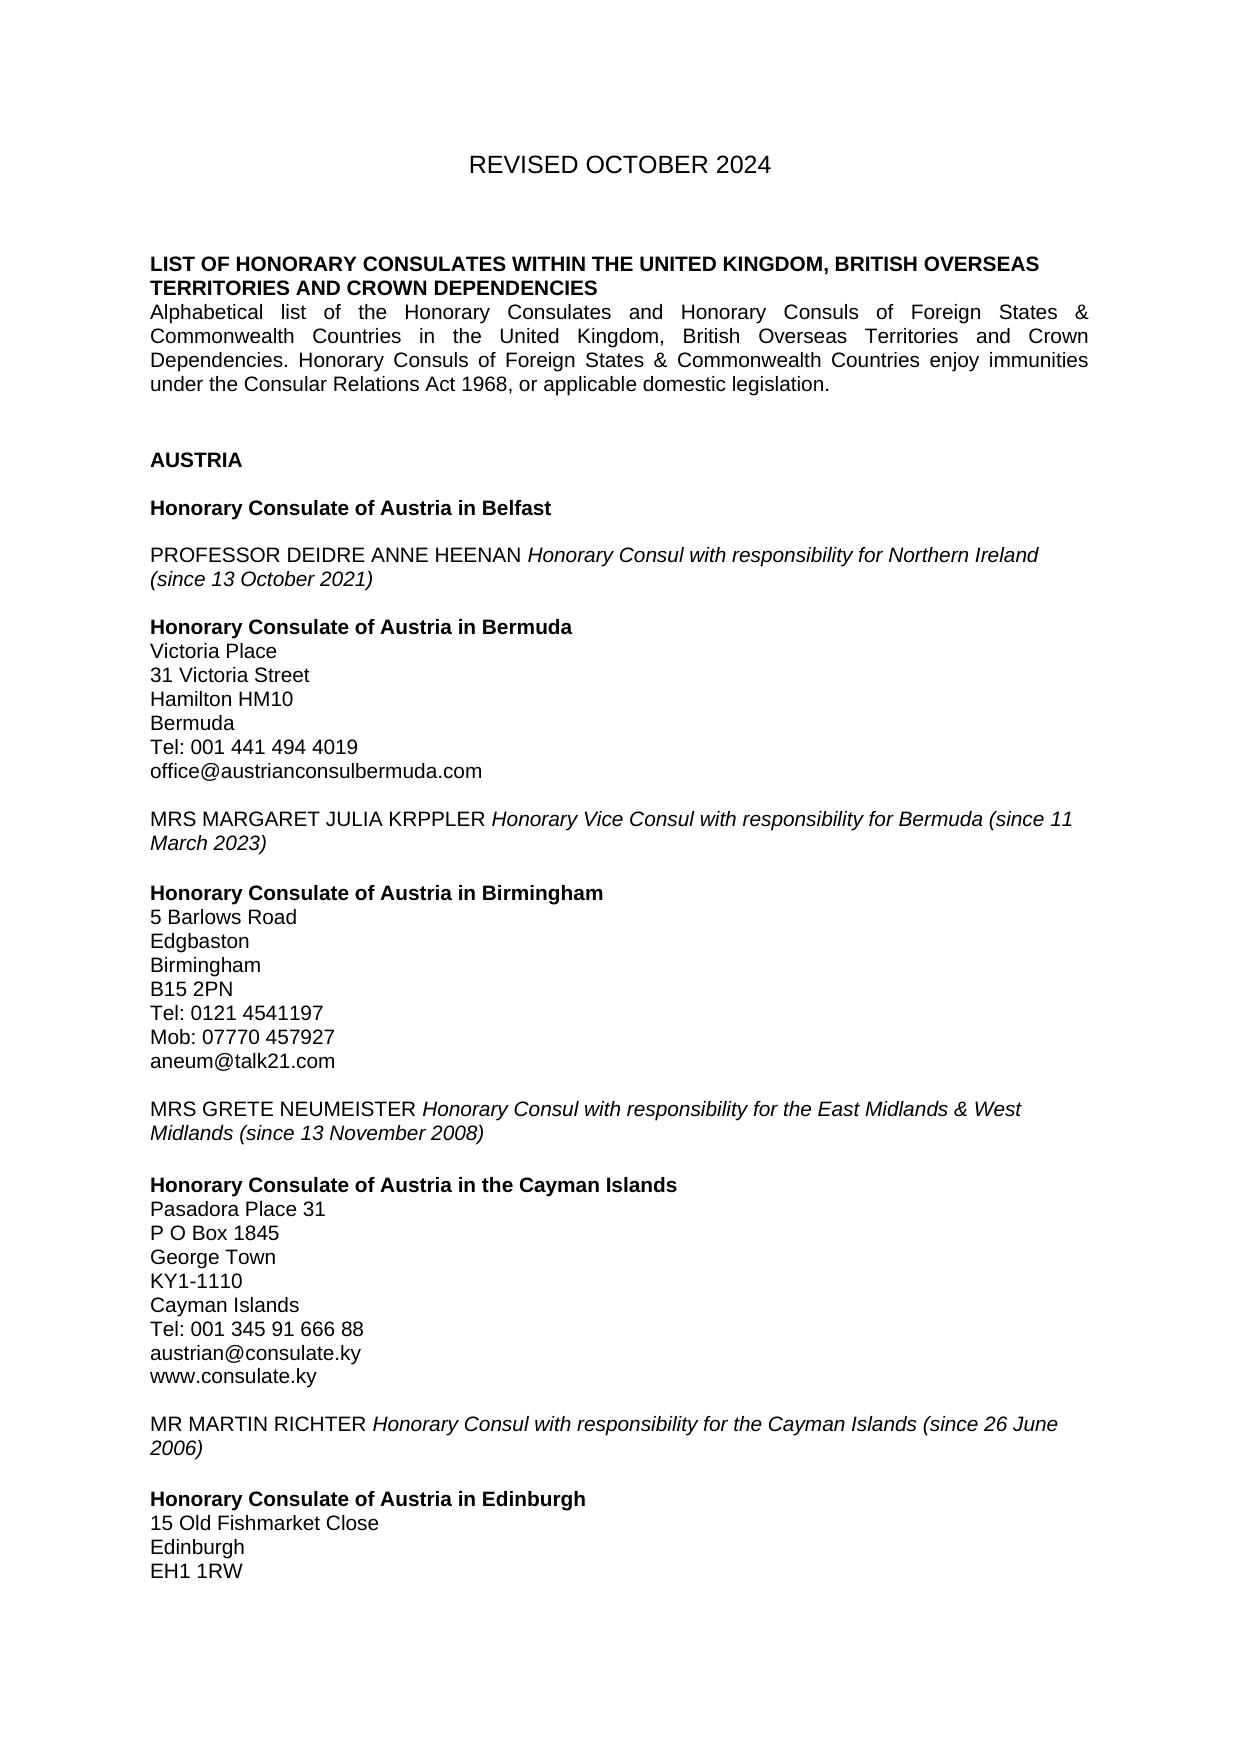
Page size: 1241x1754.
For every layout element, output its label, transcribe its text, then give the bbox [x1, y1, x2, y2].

text Tel: 001 441 494 4019 [150, 735, 1090, 759]
text Pasadora Place 31 [150, 1197, 1090, 1221]
text office@austrianconsulbermuda.com [150, 759, 1090, 783]
text austrian@consulate.ky [150, 1340, 1090, 1364]
text Honorary Consulate of Austria in Belfast [150, 495, 1090, 519]
text MR MARTIN RICHTER Honorary Consul with responsibility for the Cayman Islands (since 26 June 2006) [150, 1412, 1090, 1460]
text LIST OF HONORARY CONSULATES WITHIN THE UNITED KINGDOM, BRITISH OVERSEAS TERRITORIES AND CROWN DEPENDENCIES [150, 252, 1090, 300]
text EH1 1RW [150, 1558, 1090, 1582]
text Alphabetical list of the Honorary Consulates and Honorary Consuls of Foreign States & Commonwealth Countries in the United Kingdom, British Overseas Territories and Crown Dependencies. Honorary Consuls of Foreign States & Commonwealth Countries enjoy immunities under the Consular Relations Act 1968, or applicable domestic legislation. [150, 300, 1090, 396]
text Tel: 001 345 91 666 88 [150, 1316, 1090, 1340]
text KY1-1110 [150, 1268, 1090, 1292]
text 15 Old Fishmarket Close [150, 1511, 1090, 1534]
text George Town [150, 1244, 1090, 1268]
text aneum@talk21.com [150, 1049, 1090, 1073]
text Honorary Consulate of Austria in Bermuda [150, 615, 1090, 639]
text Edinburgh [150, 1534, 1090, 1558]
text 5 Barlows Road [150, 905, 1090, 929]
text PROFESSOR DEIDRE ANNE HEENAN Honorary Consul with responsibility for Northern Ireland (since 13 October 2021) [150, 543, 1090, 591]
text Mob: 07770 457927 [150, 1025, 1090, 1049]
text Edgbaston [150, 929, 1090, 953]
text Birmingham [150, 953, 1090, 977]
text Cayman Islands [150, 1292, 1090, 1316]
text Bermuda [150, 711, 1090, 735]
text REVISED OCTOBER 2024 [150, 150, 1090, 179]
text MRS MARGARET JULIA KRPPLER Honorary Vice Consul with responsibility for Bermuda (since 11 March 2023) [150, 807, 1090, 855]
text Victoria Place [150, 639, 1090, 663]
text Hamilton HM10 [150, 687, 1090, 711]
text Honorary Consulate of Austria in Edinburgh [150, 1487, 1090, 1511]
text 31 Victoria Street [150, 663, 1090, 687]
text B15 2PN [150, 977, 1090, 1001]
text Tel: 0121 4541197 [150, 1001, 1090, 1025]
text AUSTRIA [150, 447, 1090, 471]
text P O Box 1845 [150, 1221, 1090, 1244]
text Honorary Consulate of Austria in the Cayman Islands [150, 1173, 1090, 1197]
text www.consulate.ky [150, 1364, 1090, 1388]
text MRS GRETE NEUMEISTER Honorary Consul with responsibility for the East Midlands & West Midlands (since 13 November 2008) [150, 1097, 1090, 1145]
text Honorary Consulate of Austria in Birmingham [150, 881, 1090, 905]
